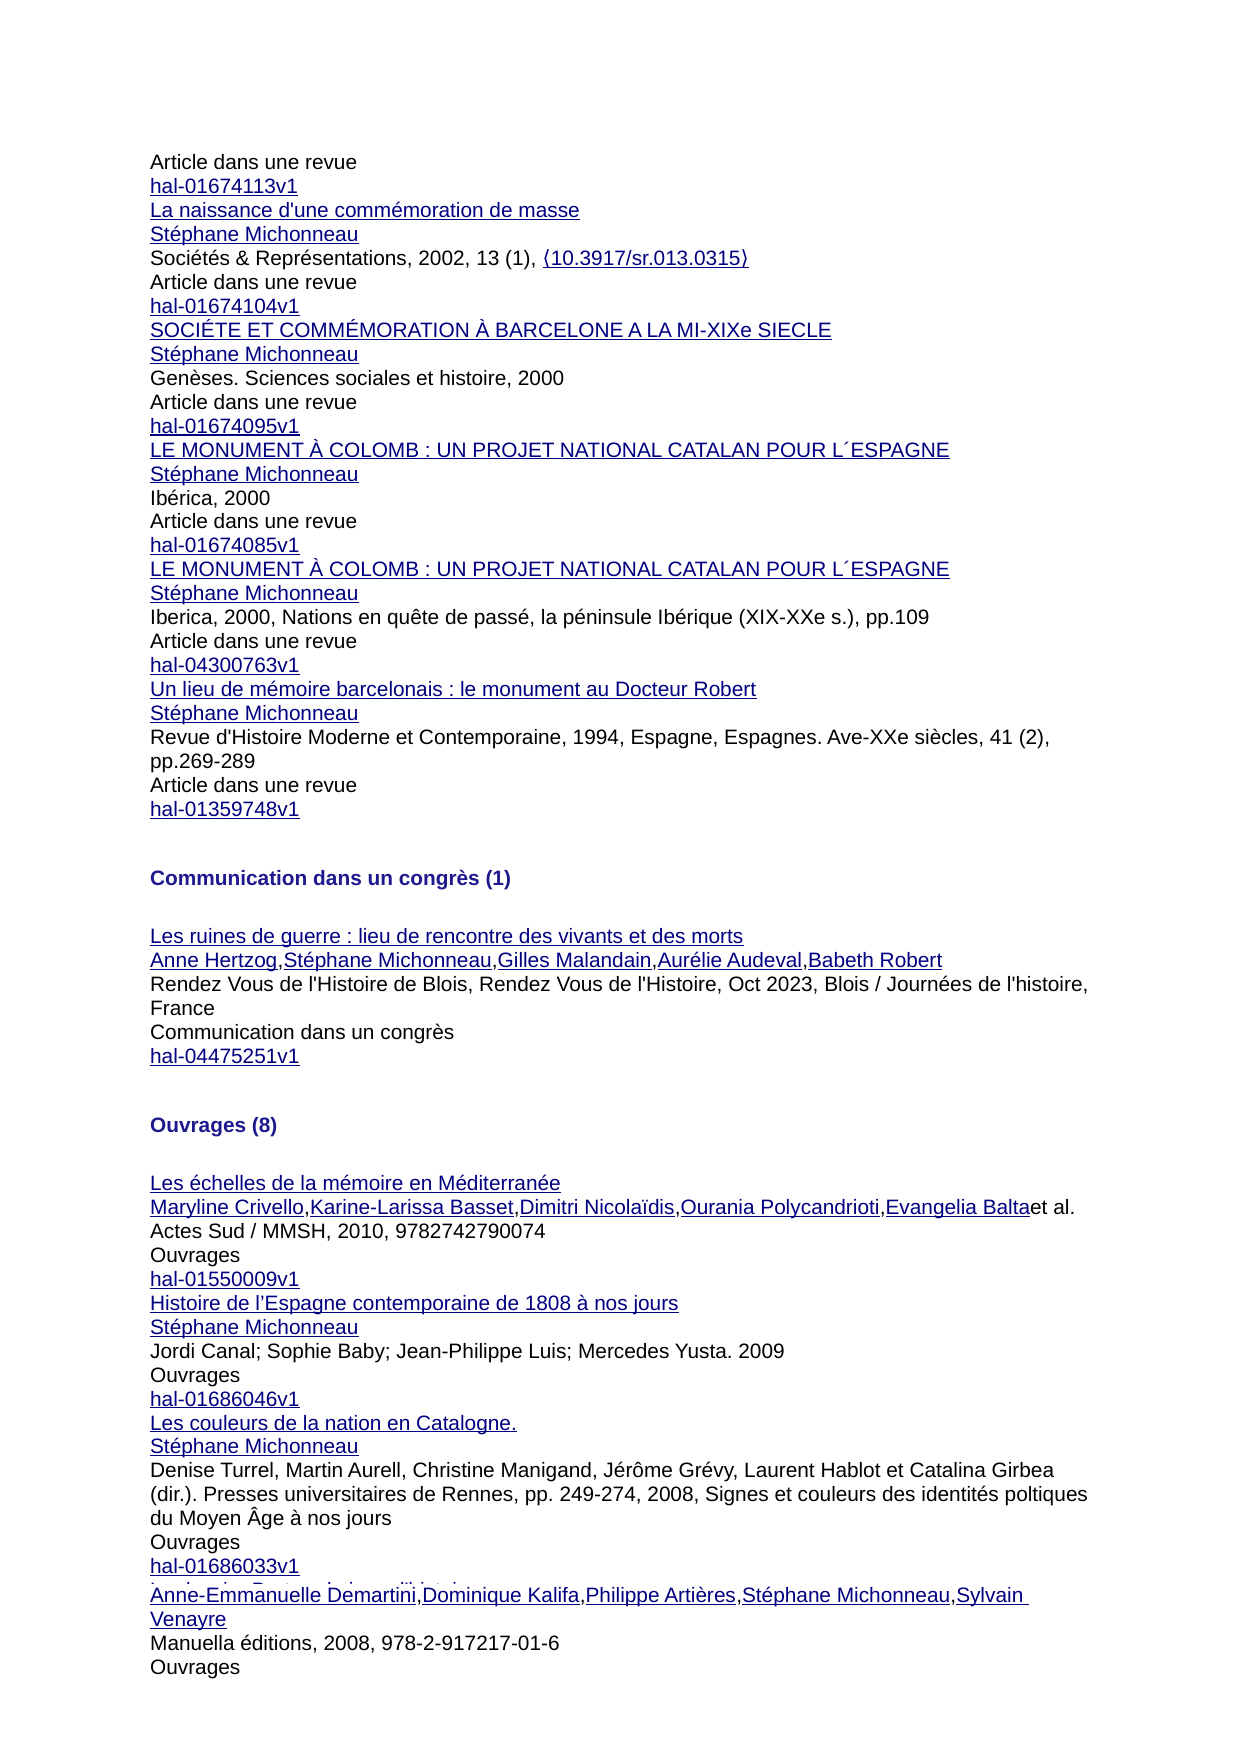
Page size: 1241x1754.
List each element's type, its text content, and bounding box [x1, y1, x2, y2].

table_cell Un lieu de mémoire barcelonais : le monument au Docteur Robert Stéphane Michonneau Revue d'Histoire Moderne et Contemporaine, 1994, Espagne, Espagnes. Ave-XXe siècles, 41 (2), pp.269-289 Article dans une revue hal-01359748v1 [150, 677, 1090, 821]
table_cell Article dans une revue hal-01674113v1 [150, 150, 1090, 198]
table_cell La naissance d'une commémoration de masse Stéphane Michonneau Sociétés & Représentations, 2002, 13 (1), ⟨10.3917/sr.013.0315⟩ Article dans une revue hal-01674104v1 [150, 198, 1090, 318]
table_header Les échelles de la mémoire en Méditerranée Maryline Crivello,Karine-Larissa Basset,Dimitri Nicolaïdis,Ourania Polycandrioti,Evangelia Baltaet al. Actes Sud / MMSH, 2010, 9782742790074 Ouvrages hal-01550009v1 [150, 1171, 1090, 1291]
table_header Les ruines de guerre : lieu de rencontre des vivants et des morts Anne Hertzog,Stéphane Michonneau,Gilles Malandain,Aurélie Audeval,Babeth Robert Rendez Vous de l'Histoire de Blois, Rendez Vous de l'Histoire, Oct 2023, Blois / Journées de l'histoire, France Communication dans un congrès hal-04475251v1 [150, 924, 1090, 1068]
table_cell Histoire de l’Espagne contemporaine de 1808 à nos jours Stéphane Michonneau Jordi Canal; Sophie Baby; Jean-Philippe Luis; Mercedes Yusta. 2009 Ouvrages hal-01686046v1 [150, 1291, 1090, 1410]
subtitle Ouvrages (8) [150, 1112, 1090, 1136]
table_cell Les couleurs de la nation en Catalogne. Stéphane Michonneau Denise Turrel, Martin Aurell, Christine Manigand, Jérôme Grévy, Laurent Hablot et Catalina Girbea (dir.). Presses universitaires de Rennes, pp. 249-274, 2008, Signes et couleurs des identités poltiques du Moyen Âge à nos jours Ouvrages hal-01686033v1 [150, 1410, 1090, 1578]
table_cell LE MONUMENT À COLOMB : UN PROJET NATIONAL CATALAN POUR L´ESPAGNE Stéphane Michonneau Ibérica, 2000 Article dans une revue hal-01674085v1 [150, 438, 1090, 557]
table_cell Le dossier Bertrand : jeux d'histoire Anne-Emmanuelle Demartini,Dominique Kalifa,Philippe Artières,Stéphane Michonneau,Sylvain Venayre Manuella éditions, 2008, 978-2-917217-01-6 Ouvrages halshs-03644994v1 [150, 1578, 1090, 1679]
subtitle Communication dans un congrès (1) [150, 866, 1090, 889]
table_cell SOCIÉTE ET COMMÉMORATION À BARCELONE A LA MI-XIXe SIECLE Stéphane Michonneau Genèses. Sciences sociales et histoire, 2000 Article dans une revue hal-01674095v1 [150, 318, 1090, 437]
table_cell LE MONUMENT À COLOMB : UN PROJET NATIONAL CATALAN POUR L´ESPAGNE Stéphane Michonneau Iberica, 2000, Nations en quête de passé, la péninsule Ibérique (XIX-XXe s.), pp.109 Article dans une revue hal-04300763v1 [150, 557, 1090, 677]
